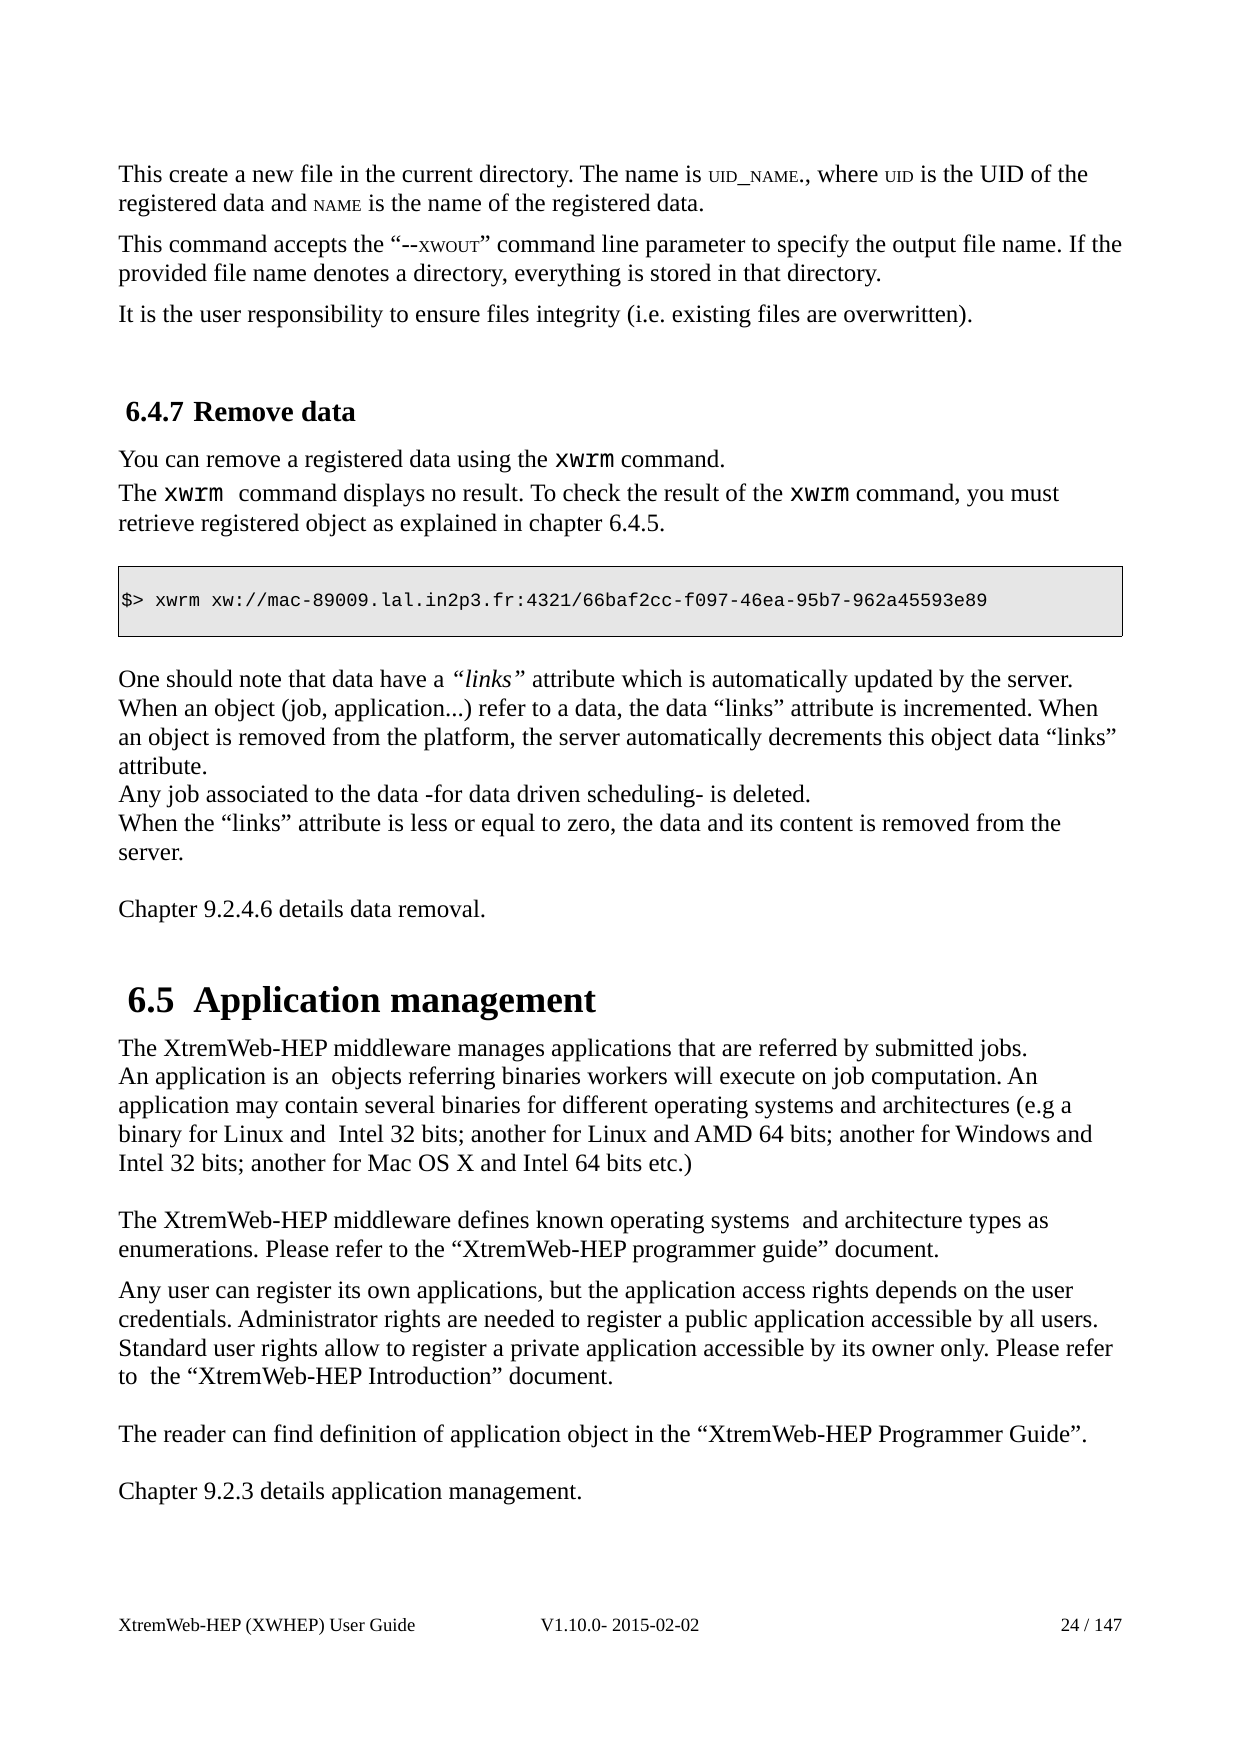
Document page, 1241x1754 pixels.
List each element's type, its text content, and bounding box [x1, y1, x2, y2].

text Any user can register its own applications, but the application access rights depends on the user credentials. Administrator rights are needed to register a public application accessible by all users. Standard user rights allow to register a private application accessible by its owner only. Please refer to the “XtremWeb-HEP Introduction” document. [118, 1275, 1122, 1390]
text $> xwrm xw://mac-89009.lal.in2p3.fr:4321/66baf2cc-f097-46ea-95b7-962a45593e89 [119, 587, 1122, 608]
text This command accepts the “--xwout” command line parameter to specify the output file name. If the provided file name denotes a directory, everything is stored in that directory. [118, 229, 1122, 287]
subtitle Remove data [118, 394, 1122, 428]
text One should note that data have a “links” attribute which is automatically updated by the server. When an object (job, application...) refer to a data, the data “links” attribute is incremented. When an object is removed from the platform, the server automatically decrements this object data “links” attribute. [118, 664, 1122, 779]
subtitle Application management [118, 977, 1122, 1020]
text When the “links” attribute is less or equal to zero, the data and its content is removed from the server. [118, 808, 1122, 866]
text An application is an objects referring binaries workers will execute on job computation. An application may contain several binaries for different operating systems and architectures (e.g a binary for Linux and Intel 32 bits; another for Linux and AMD 64 bits; another for Windows and Intel 32 bits; another for Mac OS X and Intel 64 bits etc.) [118, 1061, 1122, 1176]
text You can remove a registered data using the xwrm command. [118, 440, 1122, 474]
text The XtremWeb-HEP middleware manages applications that are referred by submitted jobs. [118, 1033, 1122, 1061]
text The reader can find definition of application object in the “XtremWeb-HEP Programmer Guide”. [118, 1419, 1122, 1448]
text Any job associated to the data -for data driven scheduling- is deleted. [118, 779, 1122, 808]
text Chapter 9.2.4.6 details data removal. [118, 894, 1122, 923]
text It is the user responsibility to ensure files integrity (i.e. existing files are overwritten). [118, 299, 1122, 328]
text Chapter 9.2.3 details application management. [118, 1476, 1122, 1505]
text This create a new file in the current directory. The name is uid_name., where uid is the UID of the registered data and name is the name of the registered data. [118, 159, 1122, 217]
text The xwrm command displays no result. To check the result of the xwrm command, you must retrieve registered object as explained in chapter 6.4.5. [118, 474, 1122, 537]
text The XtremWeb-HEP middleware defines known operating systems and architecture types as enumerations. Please refer to the “XtremWeb-HEP programmer guide” document. [118, 1205, 1122, 1263]
